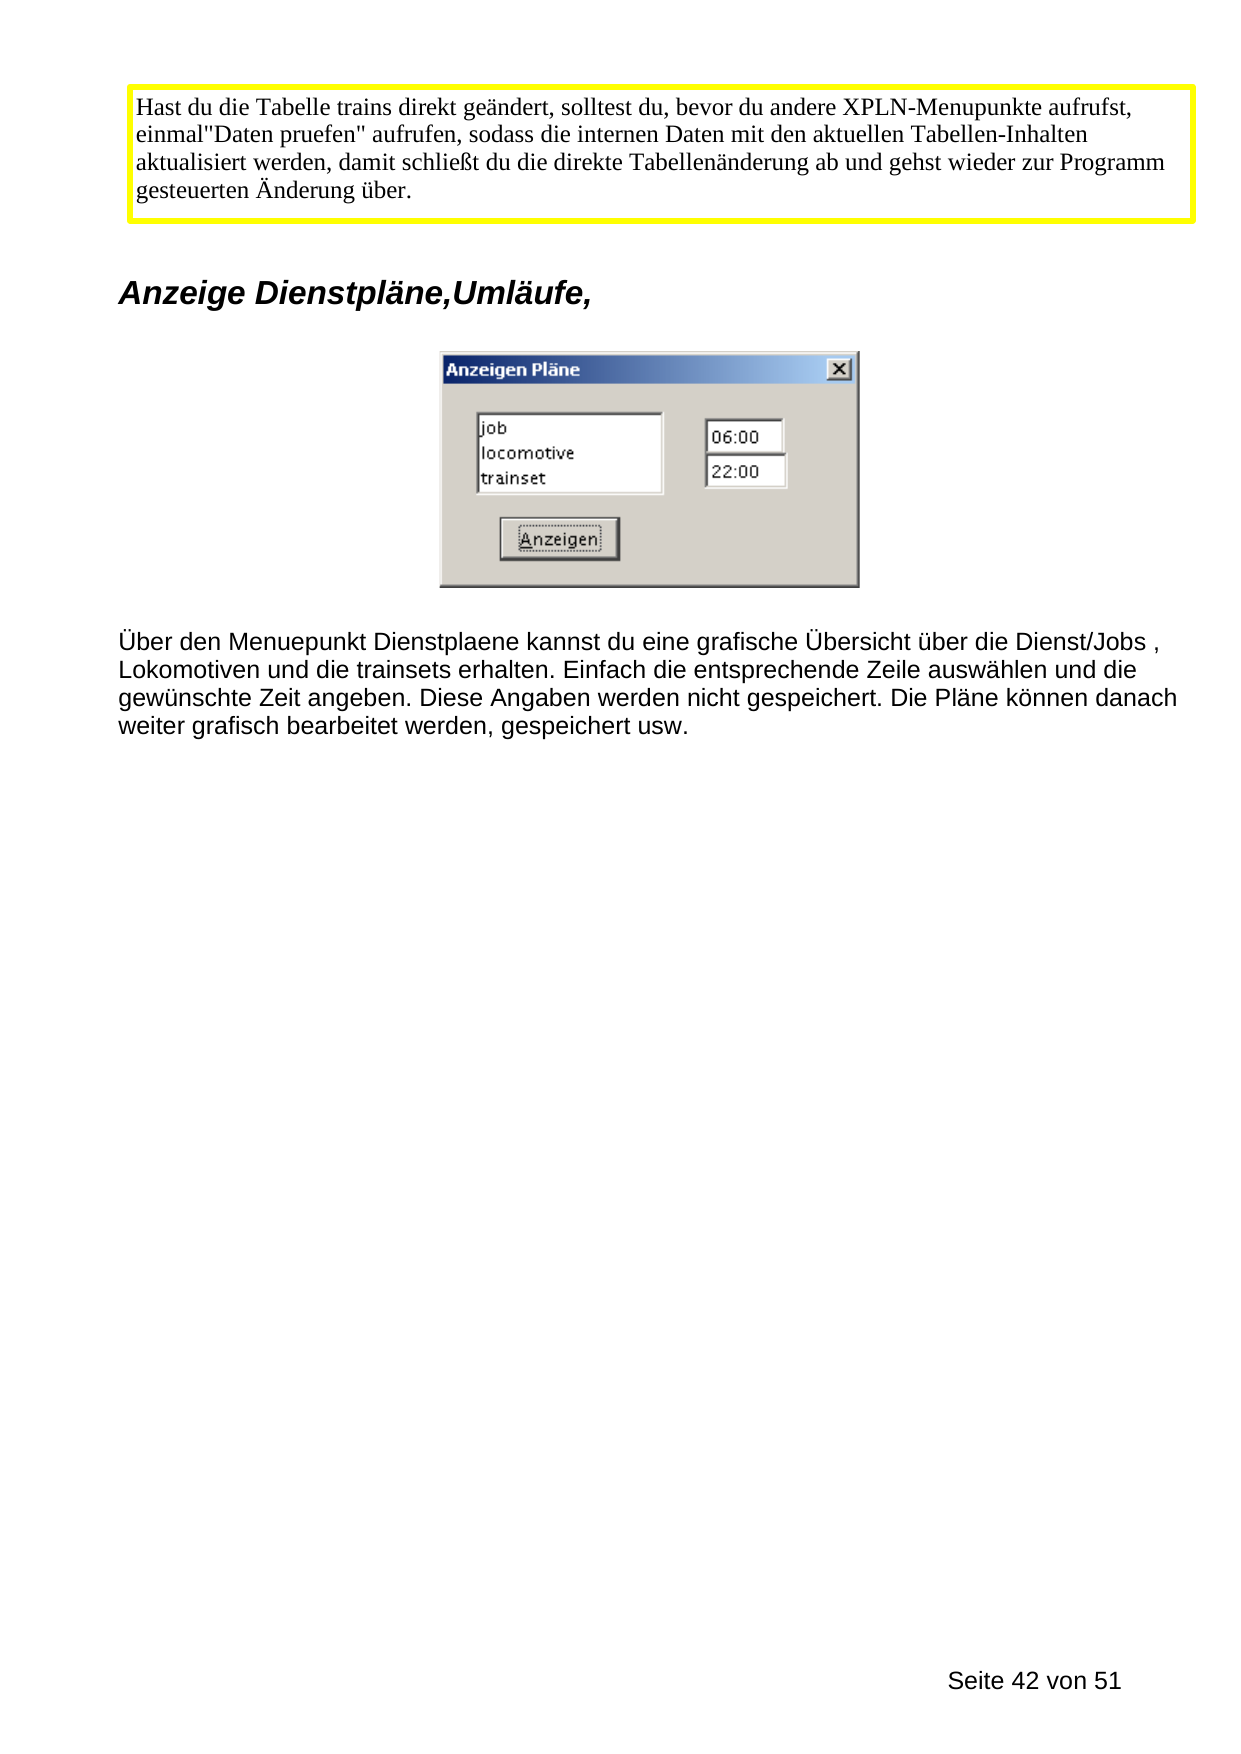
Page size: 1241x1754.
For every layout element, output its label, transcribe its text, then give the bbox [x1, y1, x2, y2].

subtitle Anzeige Dienstpläne,Umläufe, [118, 274, 1181, 311]
picture [439, 351, 860, 588]
text Über den Menuepunkt Dienstplaene kannst du eine grafische Übersicht über die Dienst/Jobs , Lokomotiven und die trainsets erhalten. Einfach die entsprechende Zeile auswählen und die gewünschte Zeit angeben. Diese Angaben werden nicht gespeichert. Die Pläne können danach weiter grafisch bearbeitet werden, gespeichert usw. [118, 628, 1181, 740]
